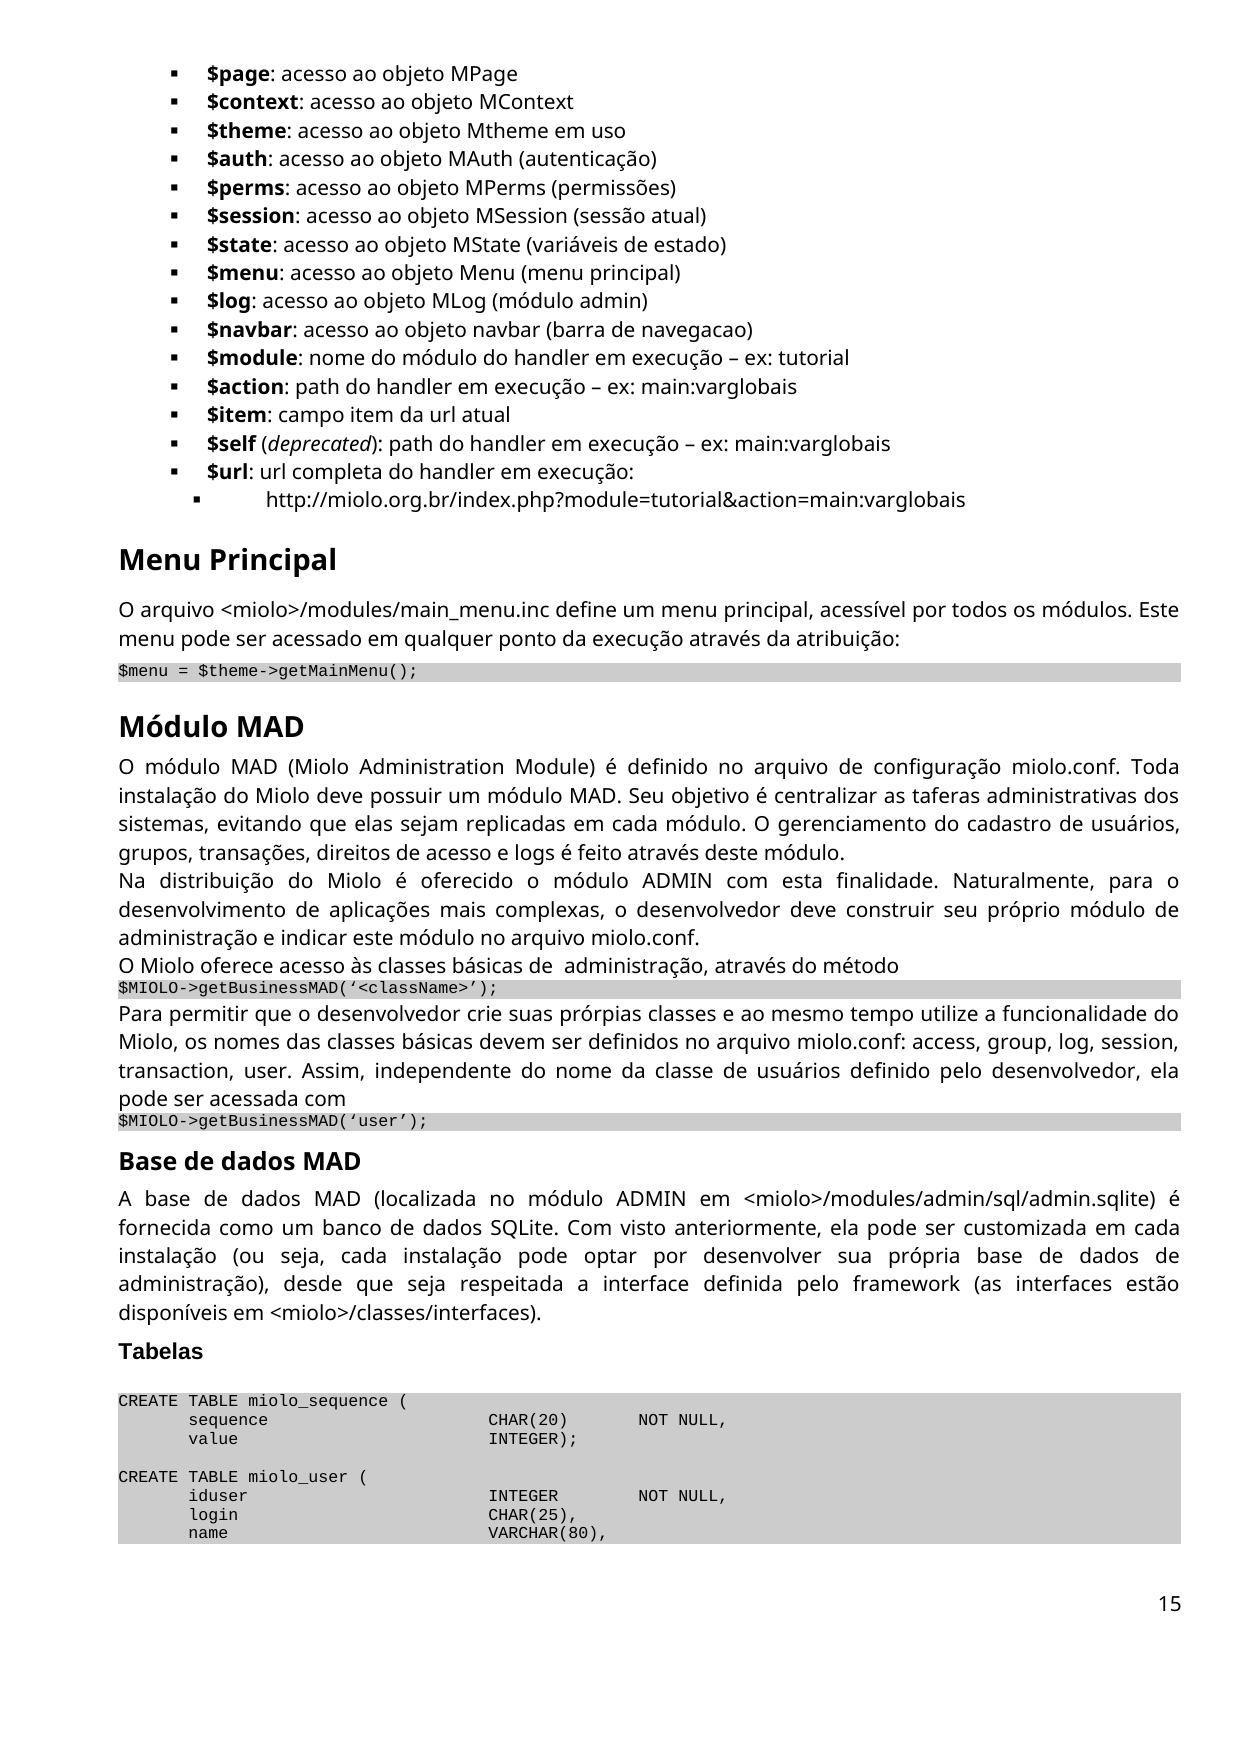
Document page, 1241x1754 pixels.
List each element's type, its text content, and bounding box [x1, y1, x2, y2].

subtitle Módulo MAD [118, 707, 1181, 746]
list $navbar: acesso ao objeto navbar (barra de navegacao) [169, 315, 1181, 343]
text $MIOLO->getBusinessMAD(‘user’); [118, 1113, 1181, 1131]
subtitle Menu Principal [118, 539, 1181, 579]
text $MIOLO->getBusinessMAD(‘<className>’); [118, 980, 1181, 999]
text Para permitir que o desenvolvedor crie suas prórpias classes e ao mesmo tempo utilize a funcionalidade do Miolo, os nomes das classes básicas devem ser definidos no arquivo miolo.conf: access, group, log, session, transaction, user. Assim, independente do nome da classe de usuários definido pelo desenvolvedor, ela pode ser acessada com [118, 999, 1181, 1113]
text CREATE TABLE miolo_sequence ( [118, 1393, 1181, 1412]
list $context: acesso ao objeto MContext [169, 87, 1181, 116]
text O arquivo <miolo>/modules/main_menu.inc define um menu principal, acessível por todos os módulos. Este menu pode ser acessado em qualquer ponto da execução através da atribuição: [118, 595, 1181, 652]
list $session: acesso ao objeto MSession (sessão atual) [169, 201, 1181, 230]
text Na distribuição do Miolo é oferecido o módulo ADMIN com esta finalidade. Naturalmente, para o desenvolvimento de aplicações mais complexas, o desenvolvedor deve construir seu próprio módulo de administração e indicar este módulo no arquivo miolo.conf. [118, 866, 1181, 952]
list $page: acesso ao objeto MPage [169, 59, 1181, 87]
text name VARCHAR(80), [118, 1525, 1181, 1544]
list $action: path do handler em execução – ex: main:varglobais [169, 372, 1181, 400]
subtitle Tabelas [118, 1339, 1181, 1364]
list $theme: acesso ao objeto Mtheme em uso [169, 116, 1181, 144]
text O Miolo oferece acesso às classes básicas de administração, através do método [118, 952, 1181, 980]
subtitle Base de dados MAD [118, 1144, 1181, 1178]
text value INTEGER); [118, 1431, 1181, 1449]
list $self (deprecated): path do handler em execução – ex: main:varglobais [169, 429, 1181, 457]
text iduser INTEGER NOT NULL, [118, 1487, 1181, 1506]
text CREATE TABLE miolo_user ( [118, 1468, 1181, 1487]
list $module: nome do módulo do handler em execução – ex: tutorial [169, 343, 1181, 372]
list $auth: acesso ao objeto MAuth (autenticação) [169, 144, 1181, 173]
list http://miolo.org.br/index.php?module=tutorial&action=main:varglobais [192, 486, 1181, 514]
text login CHAR(25), [118, 1506, 1181, 1525]
list $item: campo item da url atual [169, 400, 1181, 429]
text $menu = $theme->getMainMenu(); [118, 663, 1181, 682]
list $menu: acesso ao objeto Menu (menu principal) [169, 258, 1181, 287]
text sequence CHAR(20) NOT NULL, [118, 1412, 1181, 1431]
text O módulo MAD (Miolo Administration Module) é definido no arquivo de configuração miolo.conf. Toda instalação do Miolo deve possuir um módulo MAD. Seu objetivo é centralizar as taferas administrativas dos sistemas, evitando que elas sejam replicadas em cada módulo. O gerenciamento do cadastro de usuários, grupos, transações, direitos de acesso e logs é feito através deste módulo. [118, 752, 1181, 866]
list $state: acesso ao objeto MState (variáveis de estado) [169, 230, 1181, 258]
list $perms: acesso ao objeto MPerms (permissões) [169, 173, 1181, 201]
list $log: acesso ao objeto MLog (módulo admin) [169, 287, 1181, 315]
text A base de dados MAD (localizada no módulo ADMIN em <miolo>/modules/admin/sql/admin.sqlite) é fornecida como um banco de dados SQLite. Com visto anteriormente, ela pode ser customizada em cada instalação (ou seja, cada instalação pode optar por desenvolver sua própria base de dados de administração), desde que seja respeitada a interface definida pelo framework (as interfaces estão disponíveis em <miolo>/classes/interfaces). [118, 1184, 1181, 1326]
list $url: url completa do handler em execução: [169, 457, 1181, 486]
